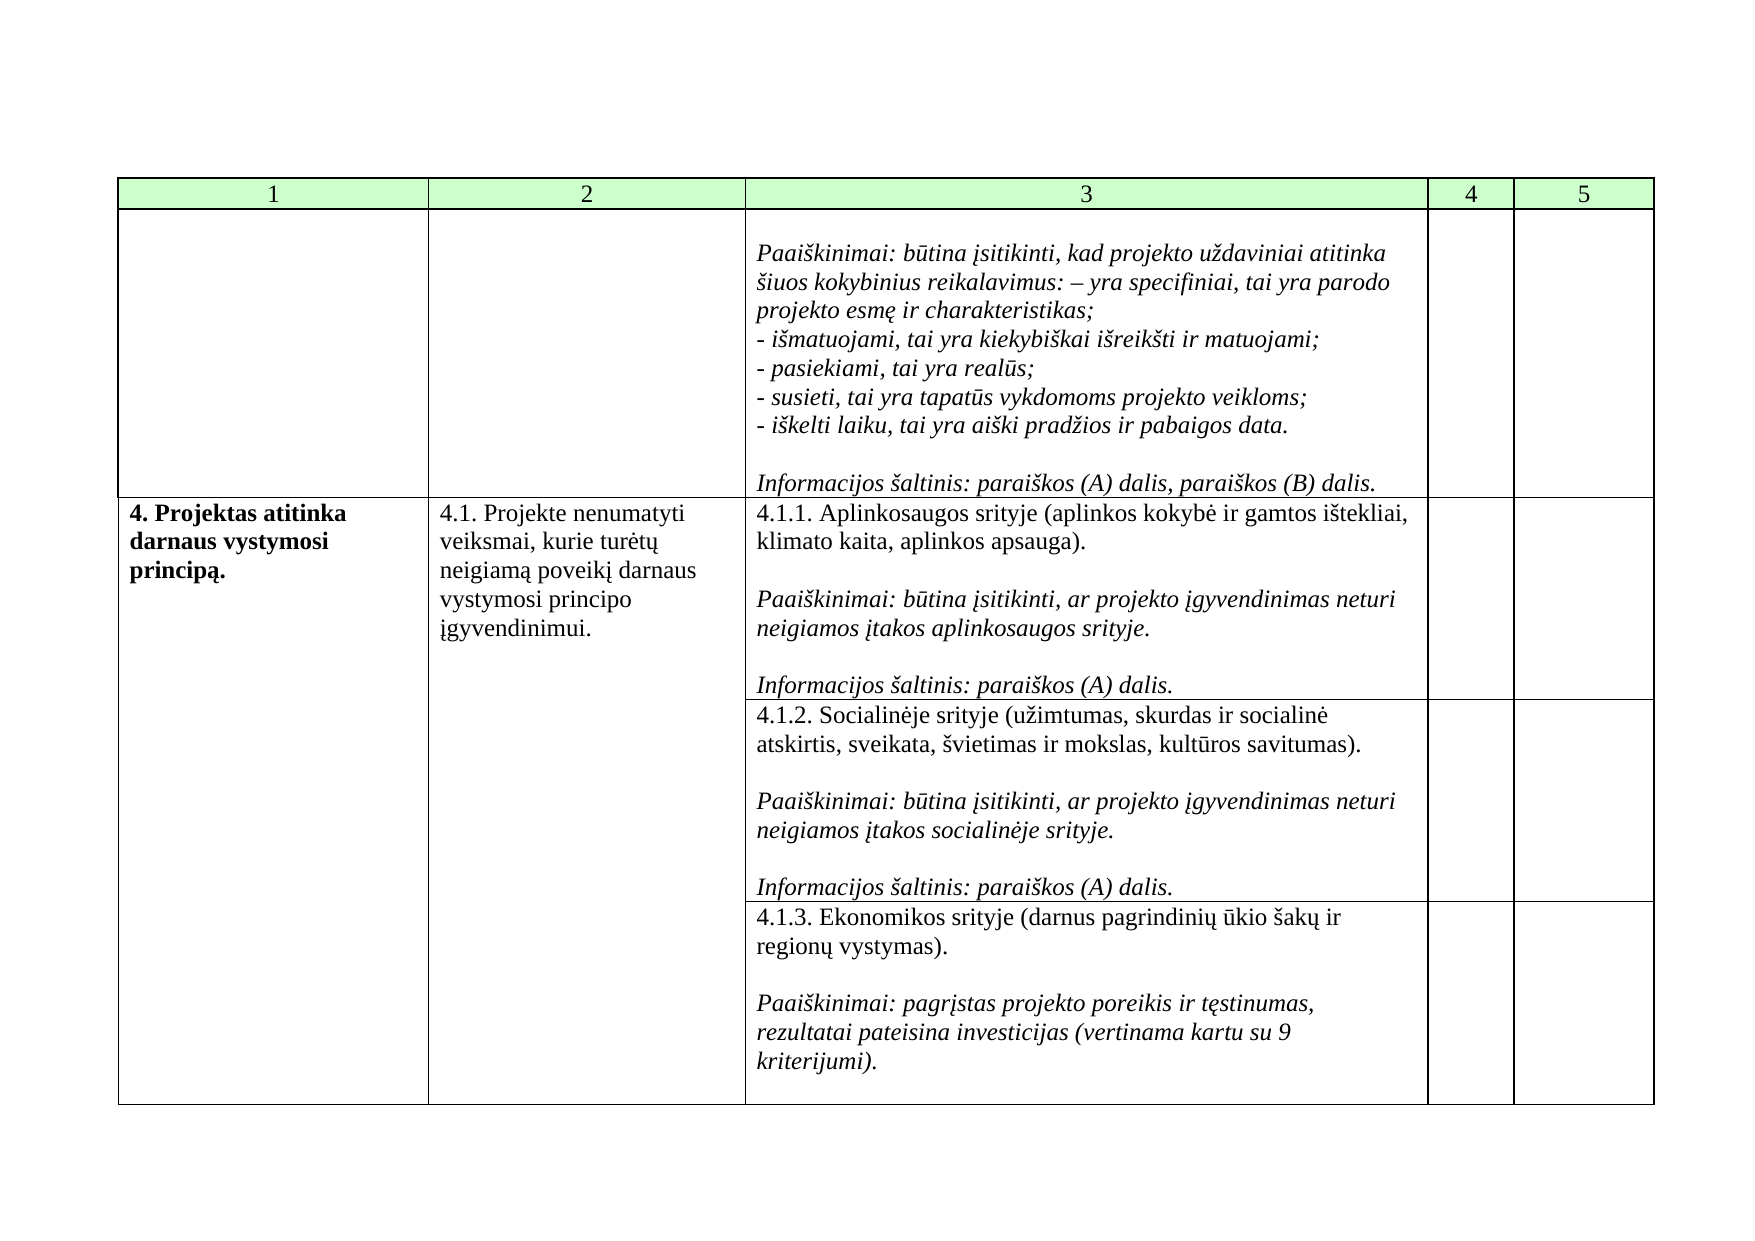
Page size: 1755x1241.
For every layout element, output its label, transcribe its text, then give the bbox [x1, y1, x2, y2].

table_cell Paaiškinimai: būtina įsitikinti, kad projekto uždaviniai atitinka šiuos kokybinius reikalavimus: – yra specifiniai, tai yra parodo projekto esmę ir charakteristikas; - išmatuojami, tai yra kiekybiškai išreikšti ir matuojami; - pasiekiami, tai yra realūs; - susieti, tai yra tapatūs vykdomoms projekto veikloms; - iškelti laiku, tai yra aiški pradžios ir pabaigos data. Informacijos šaltinis: paraiškos (A) dalis, paraiškos (B) dalis. [746, 210, 1427, 497]
table_cell [1429, 498, 1513, 699]
table_header 3 [746, 179, 1427, 208]
table_cell [1429, 902, 1513, 1103]
table_header 4 [1429, 179, 1513, 208]
table_header 2 [429, 179, 745, 208]
table_cell 4.1.3. Ekonomikos srityje (darnus pagrindinių ūkio šakų ir regionų vystymas). Paaiškinimai: pagrįstas projekto poreikis ir tęstinumas, rezultatai pateisina investicijas (vertinama kartu su 9 kriterijumi). [746, 902, 1427, 1103]
table_cell 4. Projektas atitinka darnaus vystymosi principą. [119, 498, 428, 1103]
table_cell [1515, 210, 1653, 497]
table_header 5 [1515, 179, 1653, 208]
table_cell [1515, 700, 1653, 901]
table_cell [1429, 700, 1513, 901]
table_cell 4.1.1. Aplinkosaugos srityje (aplinkos kokybė ir gamtos ištekliai, klimato kaita, aplinkos apsauga). Paaiškinimai: būtina įsitikinti, ar projekto įgyvendinimas neturi neigiamos įtakos aplinkosaugos srityje. Informacijos šaltinis: paraiškos (A) dalis. [746, 498, 1427, 699]
table_cell [1429, 210, 1513, 497]
table_cell [1515, 902, 1653, 1103]
table_cell [1515, 498, 1653, 699]
table_cell [429, 210, 745, 497]
table_cell 4.1.2. Socialinėje srityje (užimtumas, skurdas ir socialinė atskirtis, sveikata, švietimas ir mokslas, kultūros savitumas). Paaiškinimai: būtina įsitikinti, ar projekto įgyvendinimas neturi neigiamos įtakos socialinėje srityje. Informacijos šaltinis: paraiškos (A) dalis. [746, 700, 1427, 901]
table_header 1 [119, 179, 428, 208]
table_cell 4.1. Projekte nenumatyti veiksmai, kurie turėtų neigiamą poveikį darnaus vystymosi principo įgyvendinimui. [429, 498, 745, 1103]
table_cell [119, 210, 428, 497]
